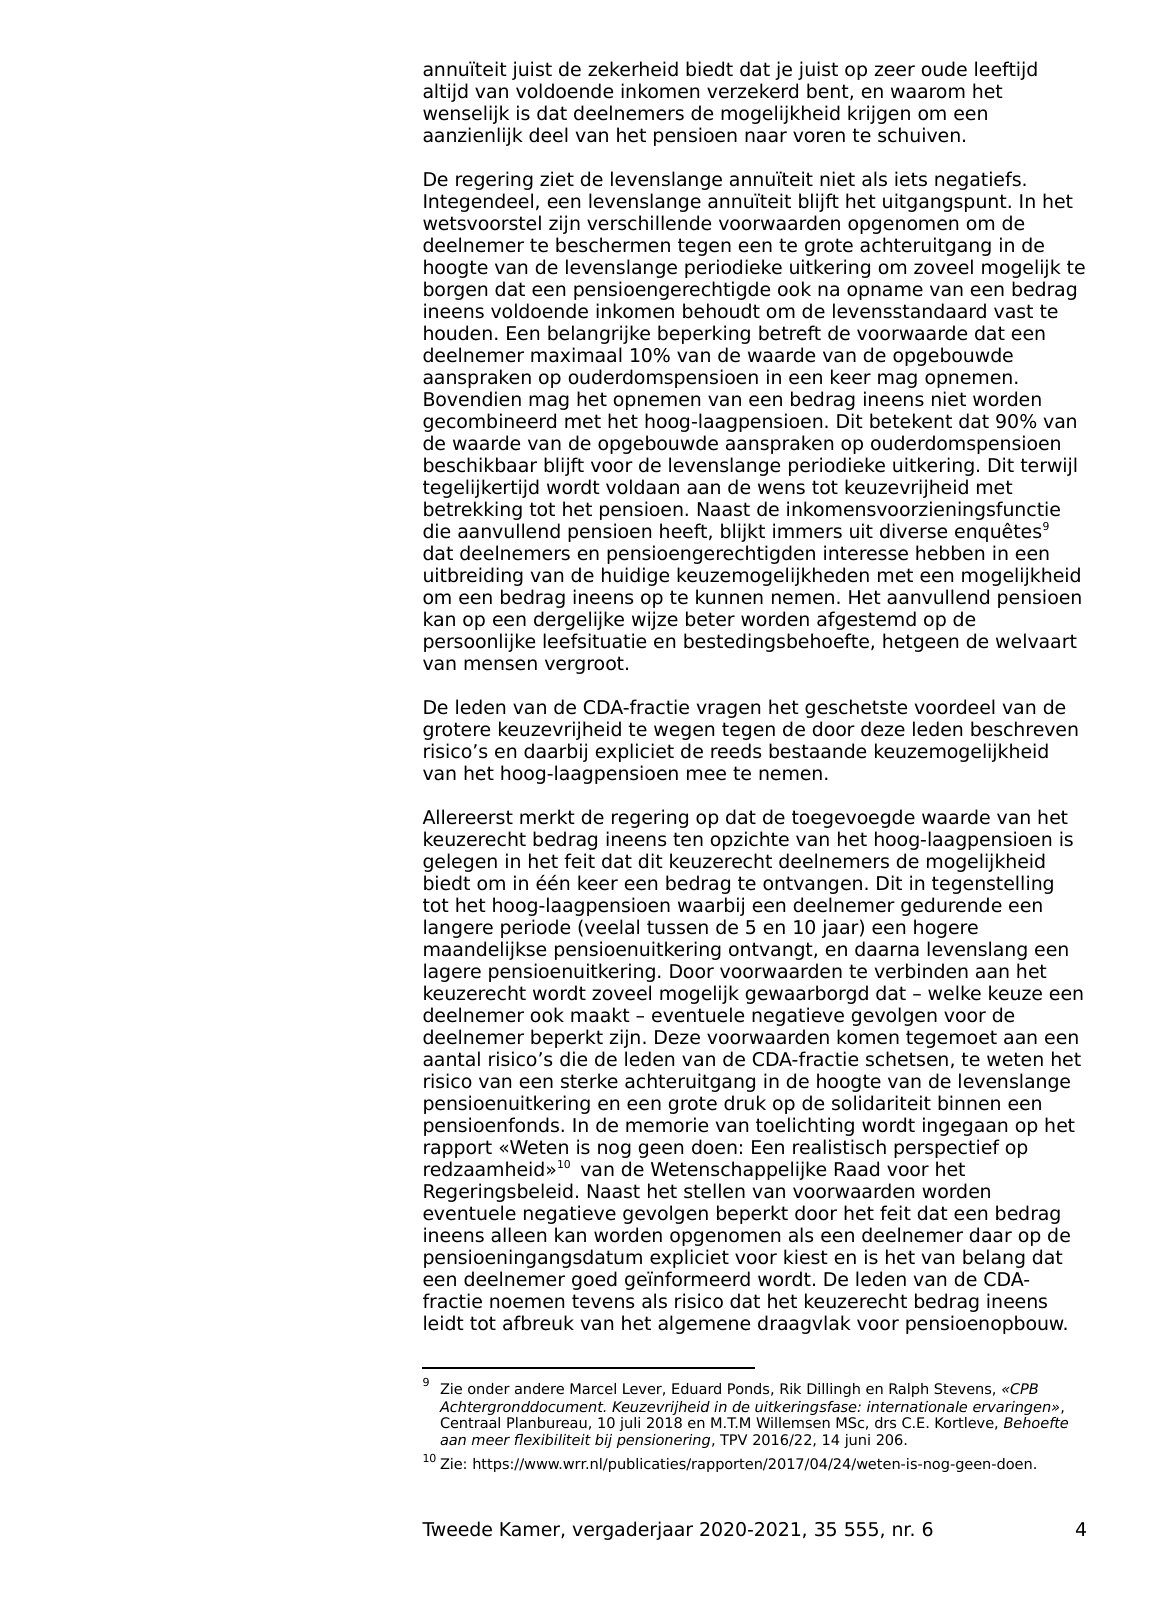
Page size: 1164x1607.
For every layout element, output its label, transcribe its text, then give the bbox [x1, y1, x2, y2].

text Zie: https://www.wrr.nl/publicaties/rapporten/2017/04/24/weten-is-nog-geen-doen. [422, 1452, 1087, 1474]
text De regering ziet de levenslange annuïteit niet als iets negatiefs. Integendeel, een levenslange annuïteit blijft het uitgangspunt. In het wetsvoorstel zijn verschillende voorwaarden opgenomen om de deelnemer te beschermen tegen een te grote achteruitgang in de hoogte van de levenslange periodieke uitkering om zoveel mogelijk te borgen dat een pensioengerechtigde ook na opname van een bedrag ineens voldoende inkomen behoudt om de levensstandaard vast te houden. Een belangrijke beperking betreft de voorwaarde dat een deelnemer maximaal 10% van de waarde van de opgebouwde aanspraken op ouderdomspensioen in een keer mag opnemen. Bovendien mag het opnemen van een bedrag ineens niet worden gecombineerd met het hoog-laagpensioen. Dit betekent dat 90% van de waarde van de opgebouwde aanspraken op ouderdomspensioen beschikbaar blijft voor de levenslange periodieke uitkering. Dit terwijl tegelijkertijd wordt voldaan aan de wens tot keuzevrijheid met betrekking tot het pensioen. Naast de inkomensvoorzieningsfunctie die aanvullend pensioen heeft, blijkt immers uit diverse enquêtes dat deelnemers en pensioengerechtigden interesse hebben in een uitbreiding van de huidige keuzemogelijkheden met een mogelijkheid om een bedrag ineens op te kunnen nemen. Het aanvullend pensioen kan op een dergelijke wijze beter worden afgestemd op de persoonlijke leefsituatie en bestedingsbehoefte, hetgeen de welvaart van mensen vergroot. [422, 169, 1087, 675]
text De leden van de CDA-fractie vragen het geschetste voordeel van de grotere keuzevrijheid te wegen tegen de door deze leden beschreven risico’s en daarbij expliciet de reeds bestaande keuzemogelijkheid van het hoog-laagpensioen mee te nemen. [422, 697, 1087, 785]
text Allereerst merkt de regering op dat de toegevoegde waarde van het keuzerecht bedrag ineens ten opzichte van het hoog-laagpensioen is gelegen in het feit dat dit keuzerecht deelnemers de mogelijkheid biedt om in één keer een bedrag te ontvangen. Dit in tegenstelling tot het hoog-laagpensioen waarbij een deelnemer gedurende een langere periode (veelal tussen de 5 en 10 jaar) een hogere maandelijkse pensioenuitkering ontvangt, en daarna levenslang een lagere pensioenuitkering. Door voorwaarden te verbinden aan het keuzerecht wordt zoveel mogelijk gewaarborgd dat – welke keuze een deelnemer ook maakt – eventuele negatieve gevolgen voor de deelnemer beperkt zijn. Deze voorwaarden komen tegemoet aan een aantal risico’s die de leden van de CDA-fractie schetsen, te weten het risico van een sterke achteruitgang in de hoogte van de levenslange pensioenuitkering en een grote druk op de solidariteit binnen een pensioenfonds. In de memorie van toelichting wordt ingegaan op het rapport «Weten is nog geen doen: Een realistisch perspectief op redzaamheid» van de Wetenschappelijke Raad voor het Regeringsbeleid. Naast het stellen van voorwaarden worden eventuele negatieve gevolgen beperkt door het feit dat een bedrag ineens alleen kan worden opgenomen als een deelnemer daar op de pensioeningangsdatum expliciet voor kiest en is het van belang dat een deelnemer goed geïnformeerd wordt. De leden van de CDA-fractie noemen tevens als risico dat het keuzerecht bedrag ineens leidt tot afbreuk van het algemene draagvlak voor pensioenopbouw. [422, 807, 1087, 1334]
text annuïteit juist de zekerheid biedt dat je juist op zeer oude leeftijd altijd van voldoende inkomen verzekerd bent, en waarom het wenselijk is dat deelnemers de mogelijkheid krijgen om een aanzienlijk deel van het pensioen naar voren te schuiven. [422, 59, 1087, 147]
text Zie onder andere Marcel Lever, Eduard Ponds, Rik Dillingh en Ralph Stevens, «CPB Achtergronddocument. Keuzevrijheid in de uitkeringsfase: internationale ervaringen», Centraal Planbureau, 10 juli 2018 en M.T.M Willemsen MSc, drs C.E. Kortleve, Behoefte aan meer flexibiliteit bij pensionering, TPV 2016/22, 14 juni 206. [422, 1377, 1087, 1449]
